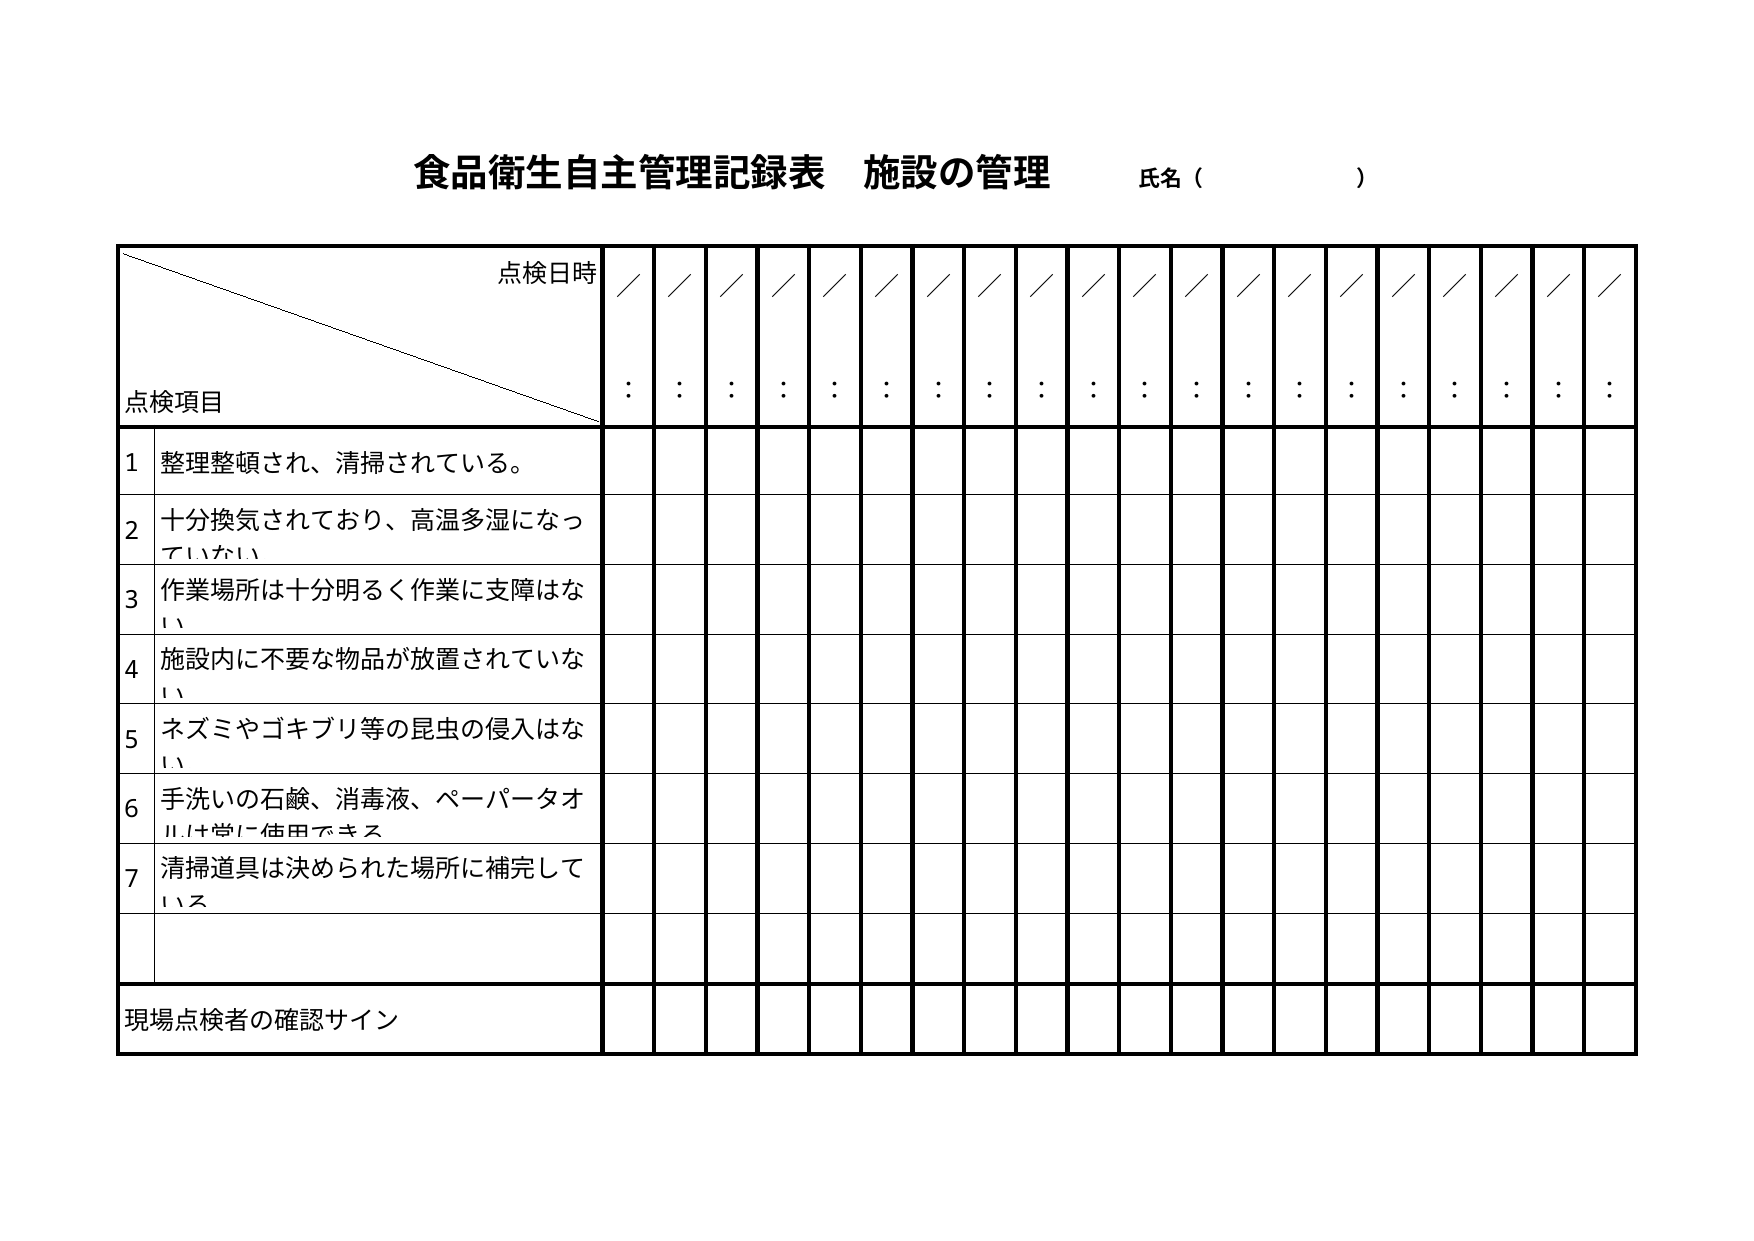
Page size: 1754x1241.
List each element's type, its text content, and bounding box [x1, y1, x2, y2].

table_cell [966, 704, 1014, 773]
table_cell [1225, 844, 1272, 912]
table_cell [1483, 704, 1530, 773]
table_cell [915, 774, 962, 843]
table_cell [1173, 429, 1220, 494]
table_cell 2 [120, 495, 154, 564]
table_cell [1535, 986, 1582, 1052]
table_header ／ ： [605, 248, 652, 424]
table_header ／ ： [1586, 248, 1634, 424]
table_cell [1535, 495, 1582, 564]
table_cell [1380, 844, 1427, 912]
table_cell [1431, 565, 1479, 634]
table_cell [1276, 844, 1324, 912]
table_header ／ ： [966, 248, 1014, 424]
table_cell [1380, 635, 1427, 703]
table_cell [966, 635, 1014, 703]
table_cell [811, 986, 859, 1052]
table_cell [605, 774, 652, 843]
table_cell [1483, 914, 1530, 982]
table_cell [1225, 704, 1272, 773]
table_cell [811, 565, 859, 634]
table_cell [1070, 704, 1117, 773]
table_cell [656, 429, 704, 494]
table_cell [915, 429, 962, 494]
table_cell [1173, 704, 1220, 773]
table_cell [656, 704, 704, 773]
table_cell [1276, 914, 1324, 982]
table_cell [656, 914, 704, 982]
table_cell 4 [120, 635, 154, 703]
table_cell [1173, 565, 1220, 634]
table_cell [1018, 986, 1065, 1052]
table_cell 手洗いの石鹸、消毒液、ペーパータオルは常に使用できる。 [155, 774, 600, 843]
table_cell [1173, 986, 1220, 1052]
table_header ／ ： [1070, 248, 1117, 424]
table_cell [1173, 635, 1220, 703]
table_cell 整理整頓され、清掃されている。 [155, 429, 600, 494]
table_cell [1225, 774, 1272, 843]
table_cell [811, 495, 859, 564]
table_cell [760, 704, 807, 773]
table_cell [915, 565, 962, 634]
table_cell [656, 844, 704, 912]
table_cell [1586, 635, 1634, 703]
table_cell [966, 774, 1014, 843]
table_cell [915, 704, 962, 773]
table_cell [708, 429, 755, 494]
table_cell [1018, 635, 1065, 703]
table_cell [1018, 429, 1065, 494]
table_cell [1276, 704, 1324, 773]
table_cell 6 [120, 774, 154, 843]
table_cell [966, 495, 1014, 564]
table_cell [1431, 844, 1479, 912]
table_cell [966, 844, 1014, 912]
table_header ／ ： [1535, 248, 1582, 424]
table_cell [863, 844, 910, 912]
table_cell [863, 986, 910, 1052]
table_cell [863, 565, 910, 634]
table_cell 1 [120, 429, 154, 494]
table_cell [1380, 565, 1427, 634]
table_cell [1121, 774, 1169, 843]
table_cell [1018, 914, 1065, 982]
table_cell [863, 429, 910, 494]
table_cell [1586, 565, 1634, 634]
table_cell [1328, 844, 1375, 912]
table_header ／ ： [1018, 248, 1065, 424]
table_cell [1586, 986, 1634, 1052]
table_cell [1380, 429, 1427, 494]
table_cell [1431, 704, 1479, 773]
table_header ／ ： [1483, 248, 1530, 424]
table_cell [966, 429, 1014, 494]
table_cell 3 [120, 565, 154, 634]
table_cell [811, 635, 859, 703]
table_cell [1586, 914, 1634, 982]
table_cell [1328, 914, 1375, 982]
table_cell [1070, 774, 1117, 843]
table_cell [1431, 635, 1479, 703]
table_header ／ ： [1431, 248, 1479, 424]
table_cell 点検項目 [120, 364, 600, 424]
table_cell [1380, 704, 1427, 773]
table_cell [155, 914, 600, 982]
table_cell [1431, 774, 1479, 843]
table_cell [1121, 565, 1169, 634]
table_cell [1018, 704, 1065, 773]
table_cell [120, 304, 600, 364]
table_cell [1225, 635, 1272, 703]
table_cell [1070, 914, 1117, 982]
table_cell [708, 844, 755, 912]
table_cell [1121, 429, 1169, 494]
table_cell [1483, 635, 1530, 703]
table_cell [1070, 495, 1117, 564]
table_cell [1225, 495, 1272, 564]
table_cell [605, 914, 652, 982]
table_cell [811, 844, 859, 912]
table_cell [1225, 986, 1272, 1052]
table_cell [605, 844, 652, 912]
table_cell [1586, 774, 1634, 843]
table_cell [1121, 986, 1169, 1052]
table_cell [1483, 844, 1530, 912]
table_cell [1225, 914, 1272, 982]
table_header ／ ： [656, 248, 704, 424]
table_cell [1328, 986, 1375, 1052]
table_cell [915, 844, 962, 912]
table_cell [1173, 495, 1220, 564]
table_cell [1173, 914, 1220, 982]
table_cell [656, 635, 704, 703]
table_cell [1431, 429, 1479, 494]
table_cell [1070, 844, 1117, 912]
table_cell ネズミやゴキブリ等の昆虫の侵入はない。 [155, 704, 600, 773]
table_cell [1535, 774, 1582, 843]
table_cell [1431, 986, 1479, 1052]
table_cell [605, 565, 652, 634]
table_cell [708, 565, 755, 634]
table_cell [966, 986, 1014, 1052]
table_cell [1535, 914, 1582, 982]
table_cell [656, 986, 704, 1052]
table_cell [1380, 774, 1427, 843]
table_cell [1328, 495, 1375, 564]
table_cell [760, 774, 807, 843]
table_cell [1018, 565, 1065, 634]
table_header ／ ： [1328, 248, 1375, 424]
table_cell [1328, 635, 1375, 703]
table_cell [1535, 429, 1582, 494]
table_cell 7 [120, 844, 154, 912]
table_header ／ ： [708, 248, 755, 424]
table_cell [1276, 635, 1324, 703]
table_cell [1483, 429, 1530, 494]
table_cell [1483, 774, 1530, 843]
table_cell [915, 986, 962, 1052]
table_cell [1586, 704, 1634, 773]
table_cell [811, 704, 859, 773]
table_cell [1483, 495, 1530, 564]
table_cell [1225, 429, 1272, 494]
table_cell [760, 635, 807, 703]
table_cell [1018, 774, 1065, 843]
table_cell [1328, 565, 1375, 634]
table_cell [915, 914, 962, 982]
table_cell [760, 495, 807, 564]
table_cell 現場点検者の確認サイン [120, 986, 600, 1052]
table_cell [1173, 844, 1220, 912]
table_cell [1535, 635, 1582, 703]
table_header 点検日時 [120, 248, 600, 304]
table_cell [1328, 774, 1375, 843]
table_cell [605, 429, 652, 494]
table_cell [1380, 914, 1427, 982]
table_header ／ ： [1276, 248, 1324, 424]
table_cell [120, 914, 154, 982]
table_cell [708, 704, 755, 773]
table_cell [605, 986, 652, 1052]
table_cell [760, 986, 807, 1052]
table_header ／ ： [1225, 248, 1272, 424]
table_cell [915, 495, 962, 564]
table_cell [708, 495, 755, 564]
table_cell [811, 774, 859, 843]
table_cell [708, 774, 755, 843]
table_cell [1173, 774, 1220, 843]
table_cell [1225, 565, 1272, 634]
table_cell [1328, 429, 1375, 494]
table_cell [1431, 914, 1479, 982]
table_cell [656, 495, 704, 564]
table_cell 清掃道具は決められた場所に補完している。 [155, 844, 600, 912]
table_cell [966, 914, 1014, 982]
table_cell [1380, 986, 1427, 1052]
table_header ／ ： [1173, 248, 1220, 424]
table_cell [1121, 495, 1169, 564]
table_cell [1276, 774, 1324, 843]
table_cell [1586, 495, 1634, 564]
table_cell [1535, 704, 1582, 773]
table_cell [1018, 495, 1065, 564]
table_cell [1121, 844, 1169, 912]
table_cell 施設内に不要な物品が放置されていない。 [155, 635, 600, 703]
table_cell [605, 635, 652, 703]
table_cell [1121, 914, 1169, 982]
table_cell [966, 565, 1014, 634]
table_cell [656, 565, 704, 634]
table_cell 作業場所は十分明るく作業に支障はない。 [155, 565, 600, 634]
table_cell [1328, 704, 1375, 773]
table_header ／ ： [760, 248, 807, 424]
table_header ／ ： [1380, 248, 1427, 424]
table_cell [605, 495, 652, 564]
table_cell [863, 914, 910, 982]
table_cell [760, 429, 807, 494]
table_cell [863, 774, 910, 843]
table_cell [1070, 565, 1117, 634]
table_cell [1431, 495, 1479, 564]
table_cell 5 [120, 704, 154, 773]
table_cell [863, 704, 910, 773]
table_cell [1276, 565, 1324, 634]
table_cell [1070, 429, 1117, 494]
table_cell [760, 565, 807, 634]
table_cell [708, 914, 755, 982]
table_cell [1070, 635, 1117, 703]
table_cell [1586, 429, 1634, 494]
table_cell [1586, 844, 1634, 912]
table_cell [708, 635, 755, 703]
table_header ／ ： [1121, 248, 1169, 424]
table_cell [811, 429, 859, 494]
table_cell [1276, 495, 1324, 564]
table_cell [1018, 844, 1065, 912]
table_cell [760, 914, 807, 982]
table_cell [656, 774, 704, 843]
table_cell [1483, 986, 1530, 1052]
table_cell [1276, 429, 1324, 494]
table_cell [915, 635, 962, 703]
table_cell [1121, 704, 1169, 773]
table_cell [811, 914, 859, 982]
table_header ／ ： [915, 248, 962, 424]
table_cell [1380, 495, 1427, 564]
table_cell [863, 635, 910, 703]
table_header ／ ： [863, 248, 910, 424]
table_header ／ ： [811, 248, 859, 424]
table_cell [708, 986, 755, 1052]
table_cell [1535, 565, 1582, 634]
table_cell [1483, 565, 1530, 634]
table_cell [760, 844, 807, 912]
table_cell [1535, 844, 1582, 912]
table_cell 十分換気されており、高温多湿になっていない。 [155, 495, 600, 564]
table_cell [863, 495, 910, 564]
table_cell [1121, 635, 1169, 703]
title 食品衛生自主管理記録表 施設の管理 氏名（ ） [118, 143, 1636, 197]
table_cell [605, 704, 652, 773]
table_cell [1070, 986, 1117, 1052]
table_cell [1276, 986, 1324, 1052]
